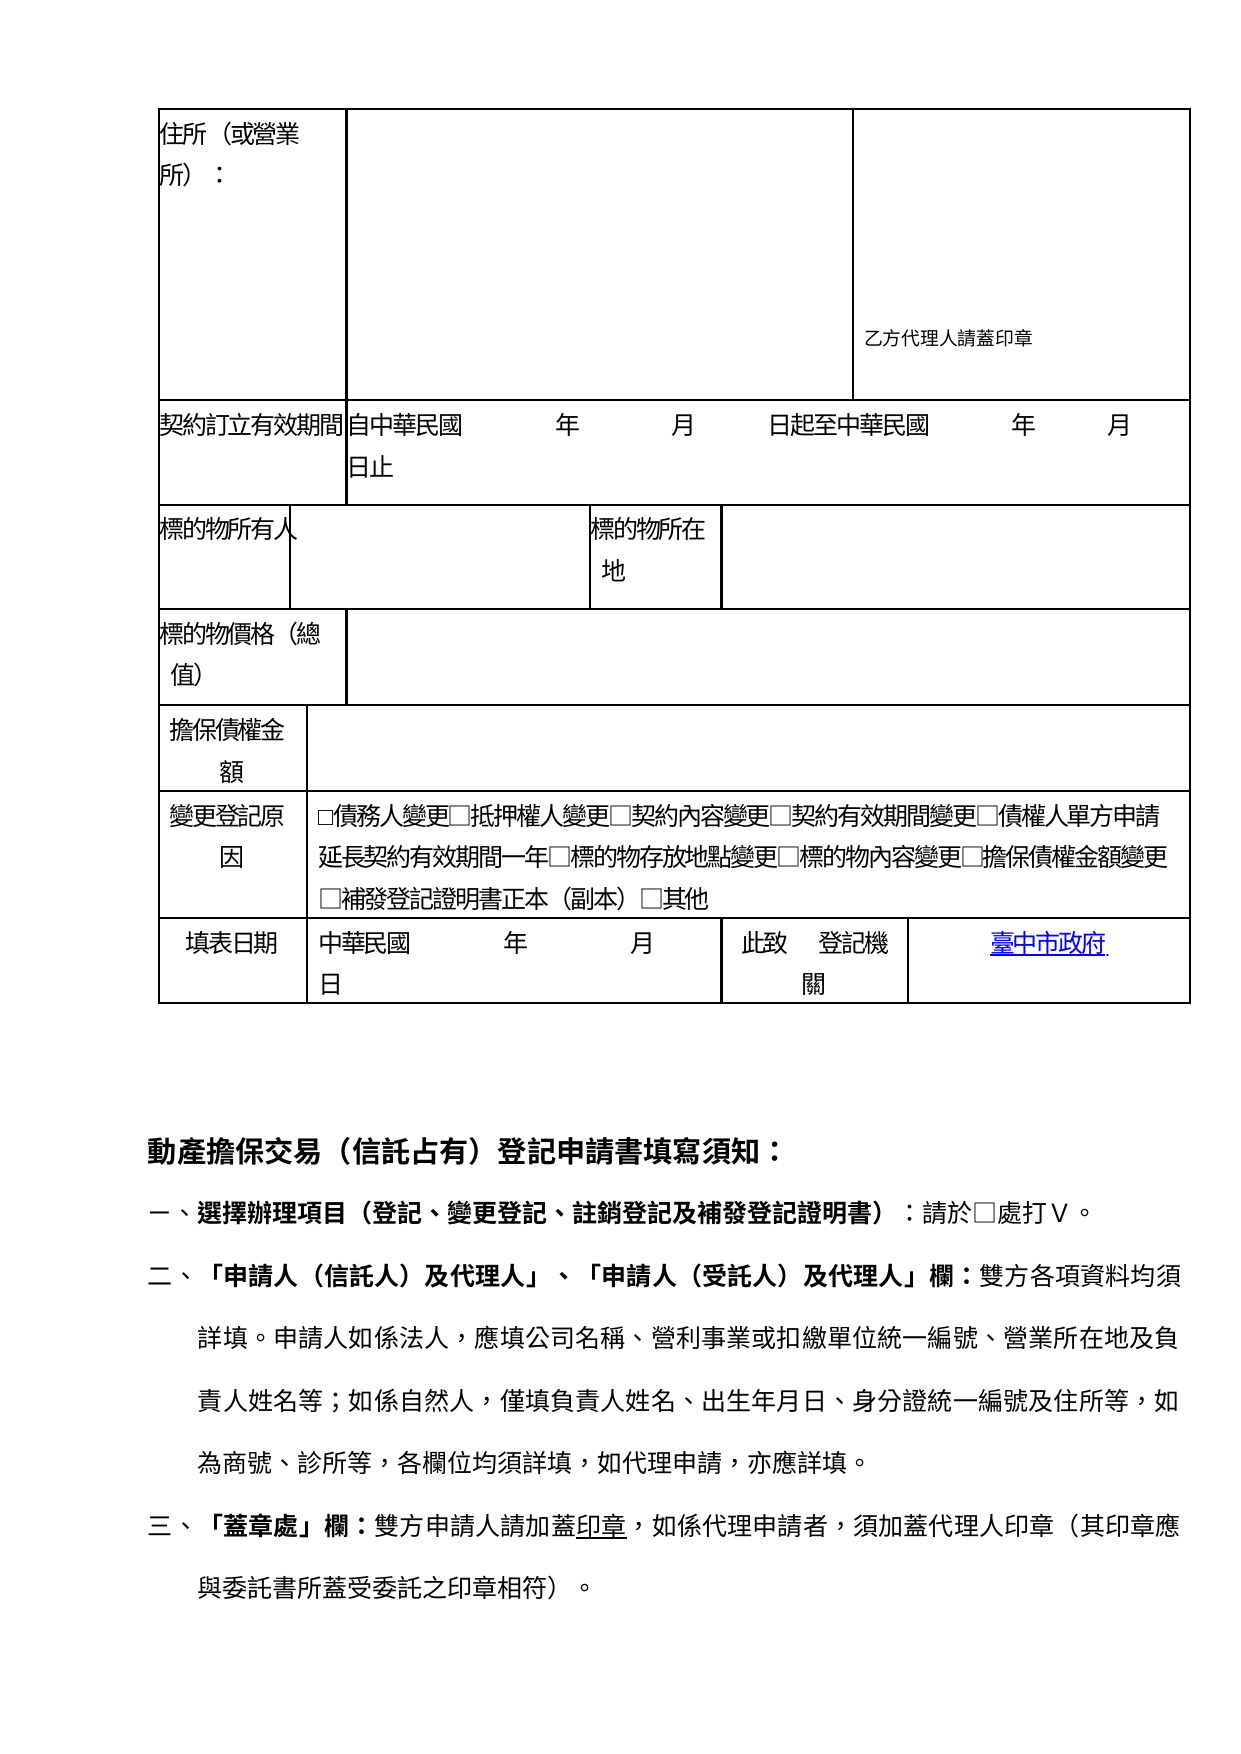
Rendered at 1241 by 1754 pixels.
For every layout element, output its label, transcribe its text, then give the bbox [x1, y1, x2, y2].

table_cell 擔保債權金額 [160, 706, 306, 790]
text 二、「申請人（信託人）及代理人」、「申請人（受託人）及代理人」欄：雙方各項資料均須詳填。申請人如係法人，應填公司名稱、營利事業或扣繳單位統一編號、營業所在地及負責人姓名等；如係自然人，僅填負責人姓名、出生年月日、身分證統一編號及住所等，如為商號、診所等，各欄位均須詳填，如代理申請，亦應詳填。 [148, 1233, 1181, 1483]
table_cell □債務人變更□抵押權人變更□契約內容變更□契約有效期間變更□債權人單方申請延長契約有效期間一年□標的物存放地點變更□標的物內容變更□擔保債權金額變更□補發登記證明書正本（副本）□其他 [308, 792, 1189, 917]
table_cell 標的物所有人 [160, 506, 289, 608]
text ㄧ、選擇辦理項目（登記、變更登記、註銷登記及補發登記證明書）：請於□處打Ｖ。 [148, 1170, 1181, 1233]
table_cell 變更登記原因 [160, 792, 306, 917]
table_cell [308, 706, 1189, 790]
table_cell 填表日期 [160, 919, 306, 1002]
table_cell 契約訂立有效期間 [160, 401, 345, 503]
table_cell [348, 610, 1189, 704]
text 三、「蓋章處」欄：雙方申請人請加蓋印章，如係代理申請者，須加蓋代理人印章（其印章應與委託書所蓋受委託之印章相符）。 [148, 1483, 1181, 1608]
table_cell 標的物所在地 [591, 506, 720, 608]
table_cell 標的物價格（總值） [160, 610, 345, 704]
table_cell [348, 110, 852, 399]
table_cell [291, 506, 589, 608]
table_cell 自中華民國 年 月 日起至中華民國 年 月 日止 [348, 401, 1189, 503]
table_cell 此致 登記機關 [723, 919, 907, 1002]
table_cell 中華民國 年 月 日 [308, 919, 720, 1002]
table_cell 臺中市政府 [909, 919, 1189, 1002]
table_cell [723, 506, 1189, 608]
table_cell 乙方代理人請蓋印章 [854, 110, 1189, 399]
table_cell 住所（或營業所）： [160, 110, 345, 399]
text 動產擔保交易（信託占有）登記申請書填寫須知： [148, 1108, 1181, 1170]
